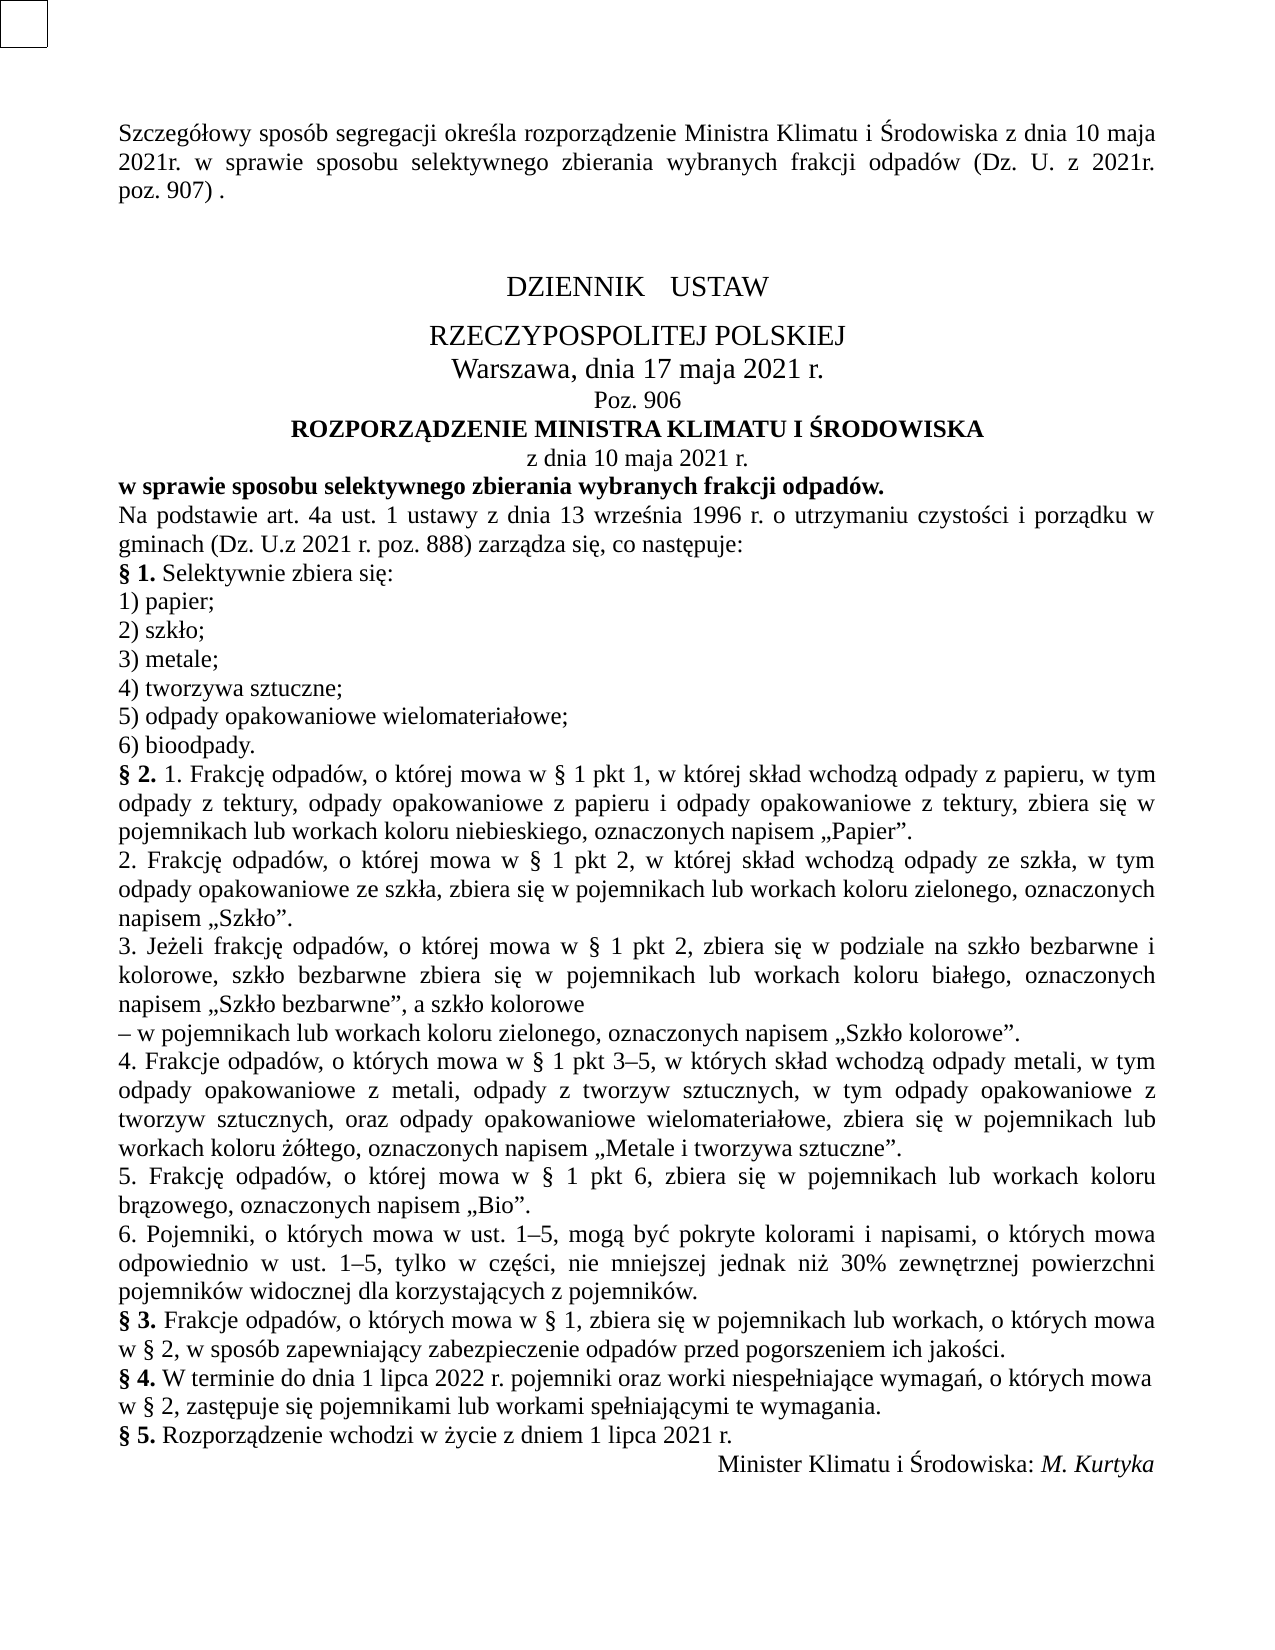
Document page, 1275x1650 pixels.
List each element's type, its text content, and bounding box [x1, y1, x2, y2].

text Na podstawie art. 4a ust. 1 ustawy z dnia 13 września 1996 r. o utrzymaniu czystości i porządku w gminach (Dz. U.z 2021 r. poz. 888) zarządza się, co następuje: [118, 500, 1157, 558]
text – w pojemnikach lub workach koloru zielonego, oznaczonych napisem „Szkło kolorowe”. [118, 1018, 1157, 1046]
text § 5. Rozporządzenie wchodzi w życie z dniem 1 lipca 2021 r. [118, 1420, 1157, 1449]
text § 4. W terminie do dnia 1 lipca 2022 r. pojemniki oraz worki niespełniające wymagań, o których mowa w § 2, zastępuje się pojemnikami lub workami spełniającymi te wymagania. [118, 1363, 1157, 1420]
text 4) tworzywa sztuczne; [118, 673, 1157, 701]
text ROZPORZĄDZENIE MINISTRA KLIMATU I ŚRODOWISKA [118, 414, 1157, 443]
text 6. Pojemniki, o których mowa w ust. 1–5, mogą być pokryte kolorami i napisami, o których mowa odpowiednio w ust. 1–5, tylko w części, nie mniejszej jednak niż 30% zewnętrznej powierzchni pojemników widocznej dla korzystających z pojemników. [118, 1219, 1157, 1305]
text 5) odpady opakowaniowe wielomateriałowe; [118, 701, 1157, 730]
text § 2. 1. Frakcję odpadów, o której mowa w § 1 pkt 1, w której skład wchodzą odpady z papieru, w tym odpady z tektury, odpady opakowaniowe z papieru i odpady opakowaniowe z tektury, zbiera się w pojemnikach lub workach koloru niebieskiego, oznaczonych napisem „Papier”. [118, 759, 1157, 845]
text w sprawie sposobu selektywnego zbierania wybranych frakcji odpadów. [118, 471, 1157, 500]
text Szczegółowy sposób segregacji określa rozporządzenie Ministra Klimatu i Środowiska z dnia 10 maja 2021r. w sprawie sposobu selektywnego zbierania wybranych frakcji odpadów (Dz. U. z 2021r. poz. 907) . [118, 118, 1157, 204]
text 3) metale; [118, 644, 1157, 673]
text 1) papier; [118, 586, 1157, 615]
text § 3. Frakcje odpadów, o których mowa w § 1, zbiera się w pojemnikach lub workach, o których mowa w § 2, w sposób zapewniający zabezpieczenie odpadów przed pogorszeniem ich jakości. [118, 1305, 1157, 1363]
text 2. Frakcję odpadów, o której mowa w § 1 pkt 2, w której skład wchodzą odpady ze szkła, w tym odpady opakowaniowe ze szkła, zbiera się w pojemnikach lub workach koloru zielonego, oznaczonych napisem „Szkło”. [118, 845, 1157, 931]
text 4. Frakcje odpadów, o których mowa w § 1 pkt 3–5, w których skład wchodzą odpady metali, w tym odpady opakowaniowe z metali, odpady z tworzyw sztucznych, w tym odpady opakowaniowe z tworzyw sztucznych, oraz odpady opakowaniowe wielomateriałowe, zbiera się w pojemnikach lub workach koloru żółtego, oznaczonych napisem „Metale i tworzywa sztuczne”. [118, 1046, 1157, 1161]
text Minister Klimatu i Środowiska: M. Kurtyka [118, 1449, 1157, 1478]
text 6) bioodpady. [118, 730, 1157, 759]
text Poz. 906 [118, 385, 1157, 414]
text 2) szkło; [118, 615, 1157, 644]
text Warszawa, dnia 17 maja 2021 r. [118, 352, 1157, 385]
text 5. Frakcję odpadów, o której mowa w § 1 pkt 6, zbiera się w pojemnikach lub workach koloru brązowego, oznaczonych napisem „Bio”. [118, 1161, 1157, 1219]
text DZIENNIK USTAW [118, 204, 1157, 318]
text § 1. Selektywnie zbiera się: [118, 558, 1157, 586]
text 3. Jeżeli frakcję odpadów, o której mowa w § 1 pkt 2, zbiera się w podziale na szkło bezbarwne i kolorowe, szkło bezbarwne zbiera się w pojemnikach lub workach koloru białego, oznaczonych napisem „Szkło bezbarwne”, a szkło kolorowe [118, 931, 1157, 1018]
text z dnia 10 maja 2021 r. [118, 443, 1157, 471]
text RZECZYPOSPOLITEJ POLSKIEJ [118, 318, 1157, 352]
